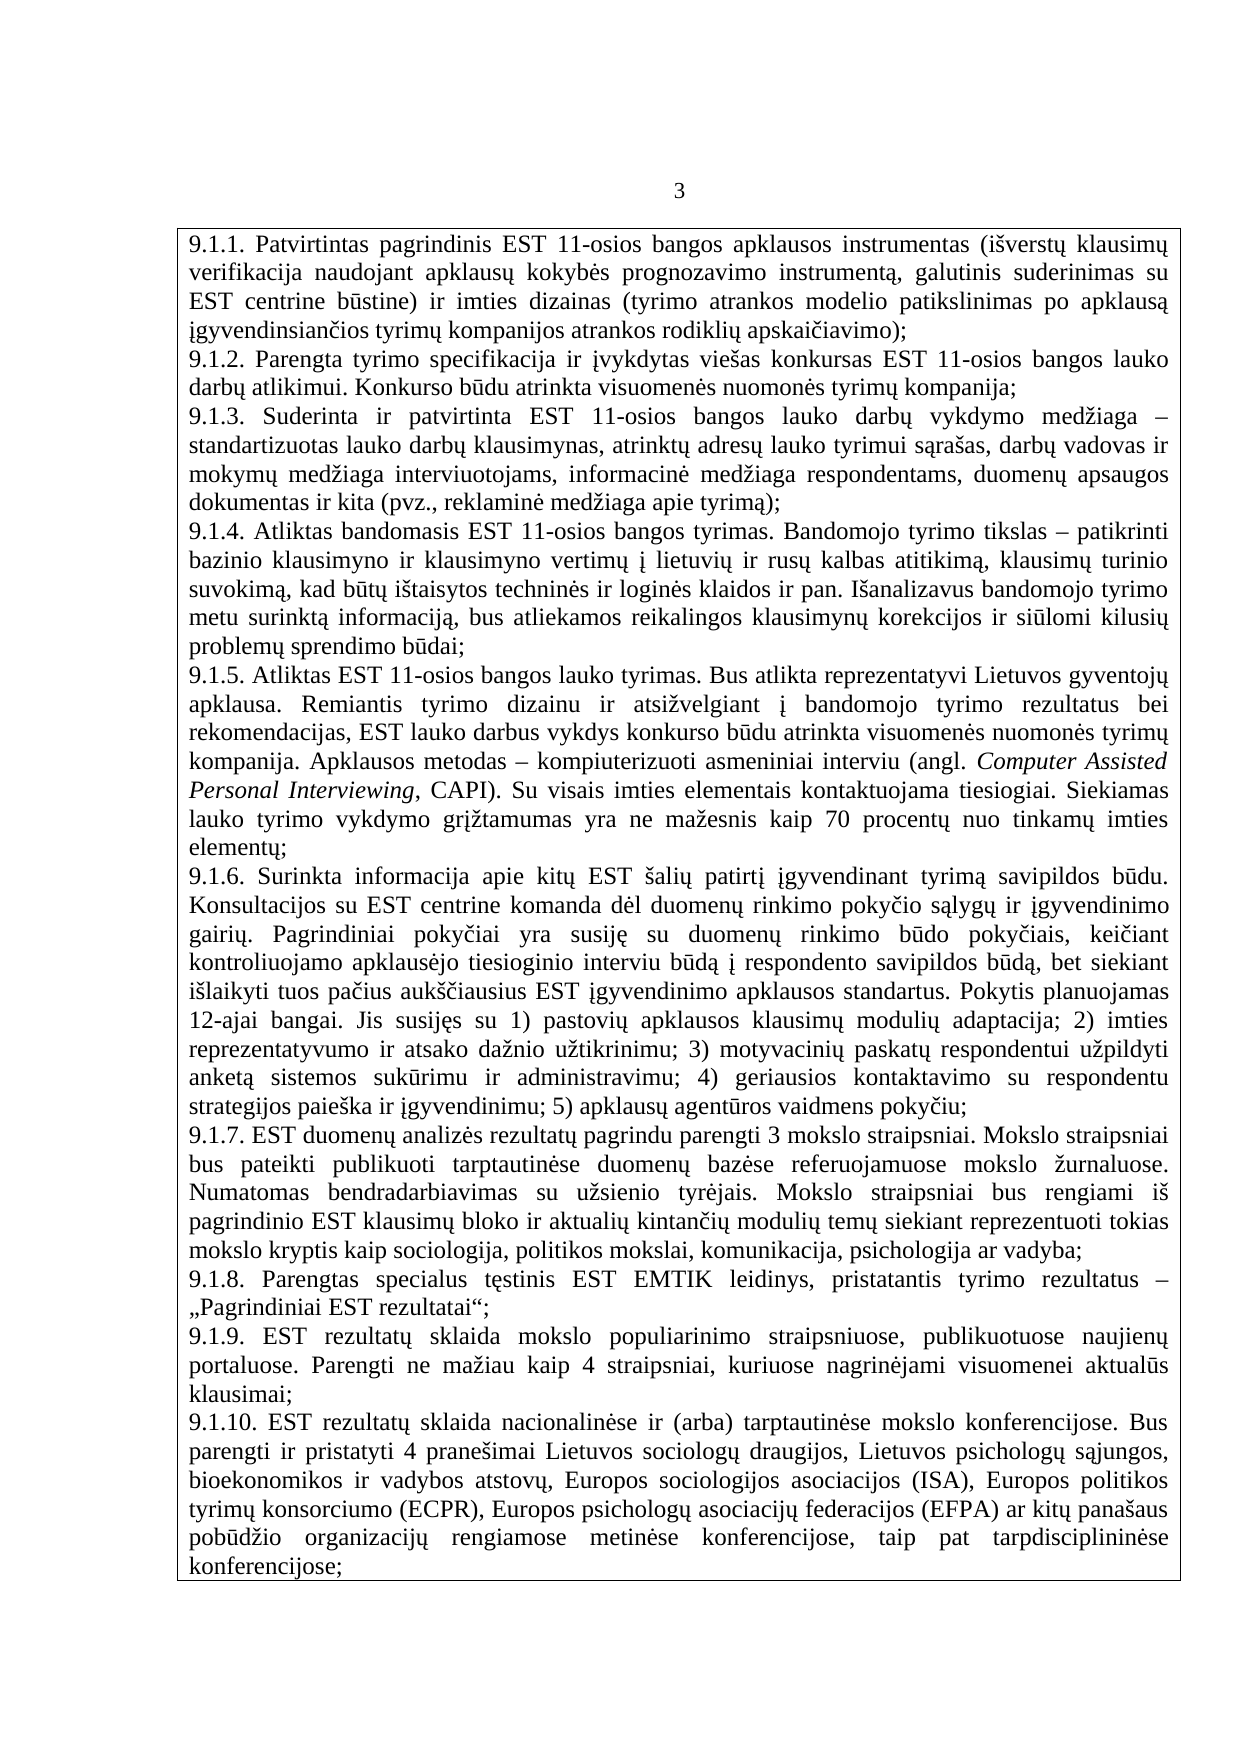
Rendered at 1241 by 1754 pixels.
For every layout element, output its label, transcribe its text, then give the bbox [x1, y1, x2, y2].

table_cell 9.1.1. Patvirtintas pagrindinis EST 11-osios bangos apklausos instrumentas (išverstų klausimų verifikacija naudojant apklausų kokybės prognozavimo instrumentą, galutinis suderinimas su EST centrine būstine) ir imties dizainas (tyrimo atrankos modelio patikslinimas po apklausą įgyvendinsiančios tyrimų kompanijos atrankos rodiklių apskaičiavimo); 9.1.2. Parengta tyrimo specifikacija ir įvykdytas viešas konkursas EST 11-osios bangos lauko darbų atlikimui. Konkurso būdu atrinkta visuomenės nuomonės tyrimų kompanija; 9.1.3. Suderinta ir patvirtinta EST 11-osios bangos lauko darbų vykdymo medžiaga – standartizuotas lauko darbų klausimynas, atrinktų adresų lauko tyrimui sąrašas, darbų vadovas ir mokymų medžiaga interviuotojams, informacinė medžiaga respondentams, duomenų apsaugos dokumentas ir kita (pvz., reklaminė medžiaga apie tyrimą); 9.1.4. Atliktas bandomasis EST 11-osios bangos tyrimas. Bandomojo tyrimo tikslas – patikrinti bazinio klausimyno ir klausimyno vertimų į lietuvių ir rusų kalbas atitikimą, klausimų turinio suvokimą, kad būtų ištaisytos techninės ir loginės klaidos ir pan. Išanalizavus bandomojo tyrimo metu surinktą informaciją, bus atliekamos reikalingos klausimynų korekcijos ir siūlomi kilusių problemų sprendimo būdai; 9.1.5. Atliktas EST 11-osios bangos lauko tyrimas. Bus atlikta reprezentatyvi Lietuvos gyventojų apklausa. Remiantis tyrimo dizainu ir atsižvelgiant į bandomojo tyrimo rezultatus bei rekomendacijas, EST lauko darbus vykdys konkurso būdu atrinkta visuomenės nuomonės tyrimų kompanija. Apklausos metodas – kompiuterizuoti asmeniniai interviu (angl. Computer Assisted Personal Interviewing, CAPI). Su visais imties elementais kontaktuojama tiesiogiai. Siekiamas lauko tyrimo vykdymo grįžtamumas yra ne mažesnis kaip 70 procentų nuo tinkamų imties elementų; 9.1.6. Surinkta informacija apie kitų EST šalių patirtį įgyvendinant tyrimą savipildos būdu. Konsultacijos su EST centrine komanda dėl duomenų rinkimo pokyčio sąlygų ir įgyvendinimo gairių. Pagrindiniai pokyčiai yra susiję su duomenų rinkimo būdo pokyčiais, keičiant kontroliuojamo apklausėjo tiesioginio interviu būdą į respondento savipildos būdą, bet siekiant išlaikyti tuos pačius aukščiausius EST įgyvendinimo apklausos standartus. Pokytis planuojamas 12-ajai bangai. Jis susijęs su 1) pastovių apklausos klausimų modulių adaptacija; 2) imties reprezentatyvumo ir atsako dažnio užtikrinimu; 3) motyvacinių paskatų respondentui užpildyti anketą sistemos sukūrimu ir administravimu; 4) geriausios kontaktavimo su respondentu strategijos paieška ir įgyvendinimu; 5) apklausų agentūros vaidmens pokyčiu; 9.1.7. EST duomenų analizės rezultatų pagrindu parengti 3 mokslo straipsniai. Mokslo straipsniai bus pateikti publikuoti tarptautinėse duomenų bazėse referuojamuose mokslo žurnaluose. Numatomas bendradarbiavimas su užsienio tyrėjais. Mokslo straipsniai bus rengiami iš pagrindinio EST klausimų bloko ir aktualių kintančių modulių temų siekiant reprezentuoti tokias mokslo kryptis kaip sociologija, politikos mokslai, komunikacija, psichologija ar vadyba; 9.1.8. Parengtas specialus tęstinis EST EMTIK leidinys, pristatantis tyrimo rezultatus – „Pagrindiniai EST rezultatai“; 9.1.9. EST rezultatų sklaida mokslo populiarinimo straipsniuose, publikuotuose naujienų portaluose. Parengti ne mažiau kaip 4 straipsniai, kuriuose nagrinėjami visuomenei aktualūs klausimai; 9.1.10. EST rezultatų sklaida nacionalinėse ir (arba) tarptautinėse mokslo konferencijose. Bus parengti ir pristatyti 4 pranešimai Lietuvos sociologų draugijos, Lietuvos psichologų sąjungos, bioekonomikos ir vadybos atstovų, Europos sociologijos asociacijos (ISA), Europos politikos tyrimų konsorciumo (ECPR), Europos psichologų asociacijų federacijos (EFPA) ar kitų panašaus pobūdžio organizacijų rengiamose metinėse konferencijose, taip pat tarpdisciplininėse konferencijose; [178, 229, 1180, 1580]
